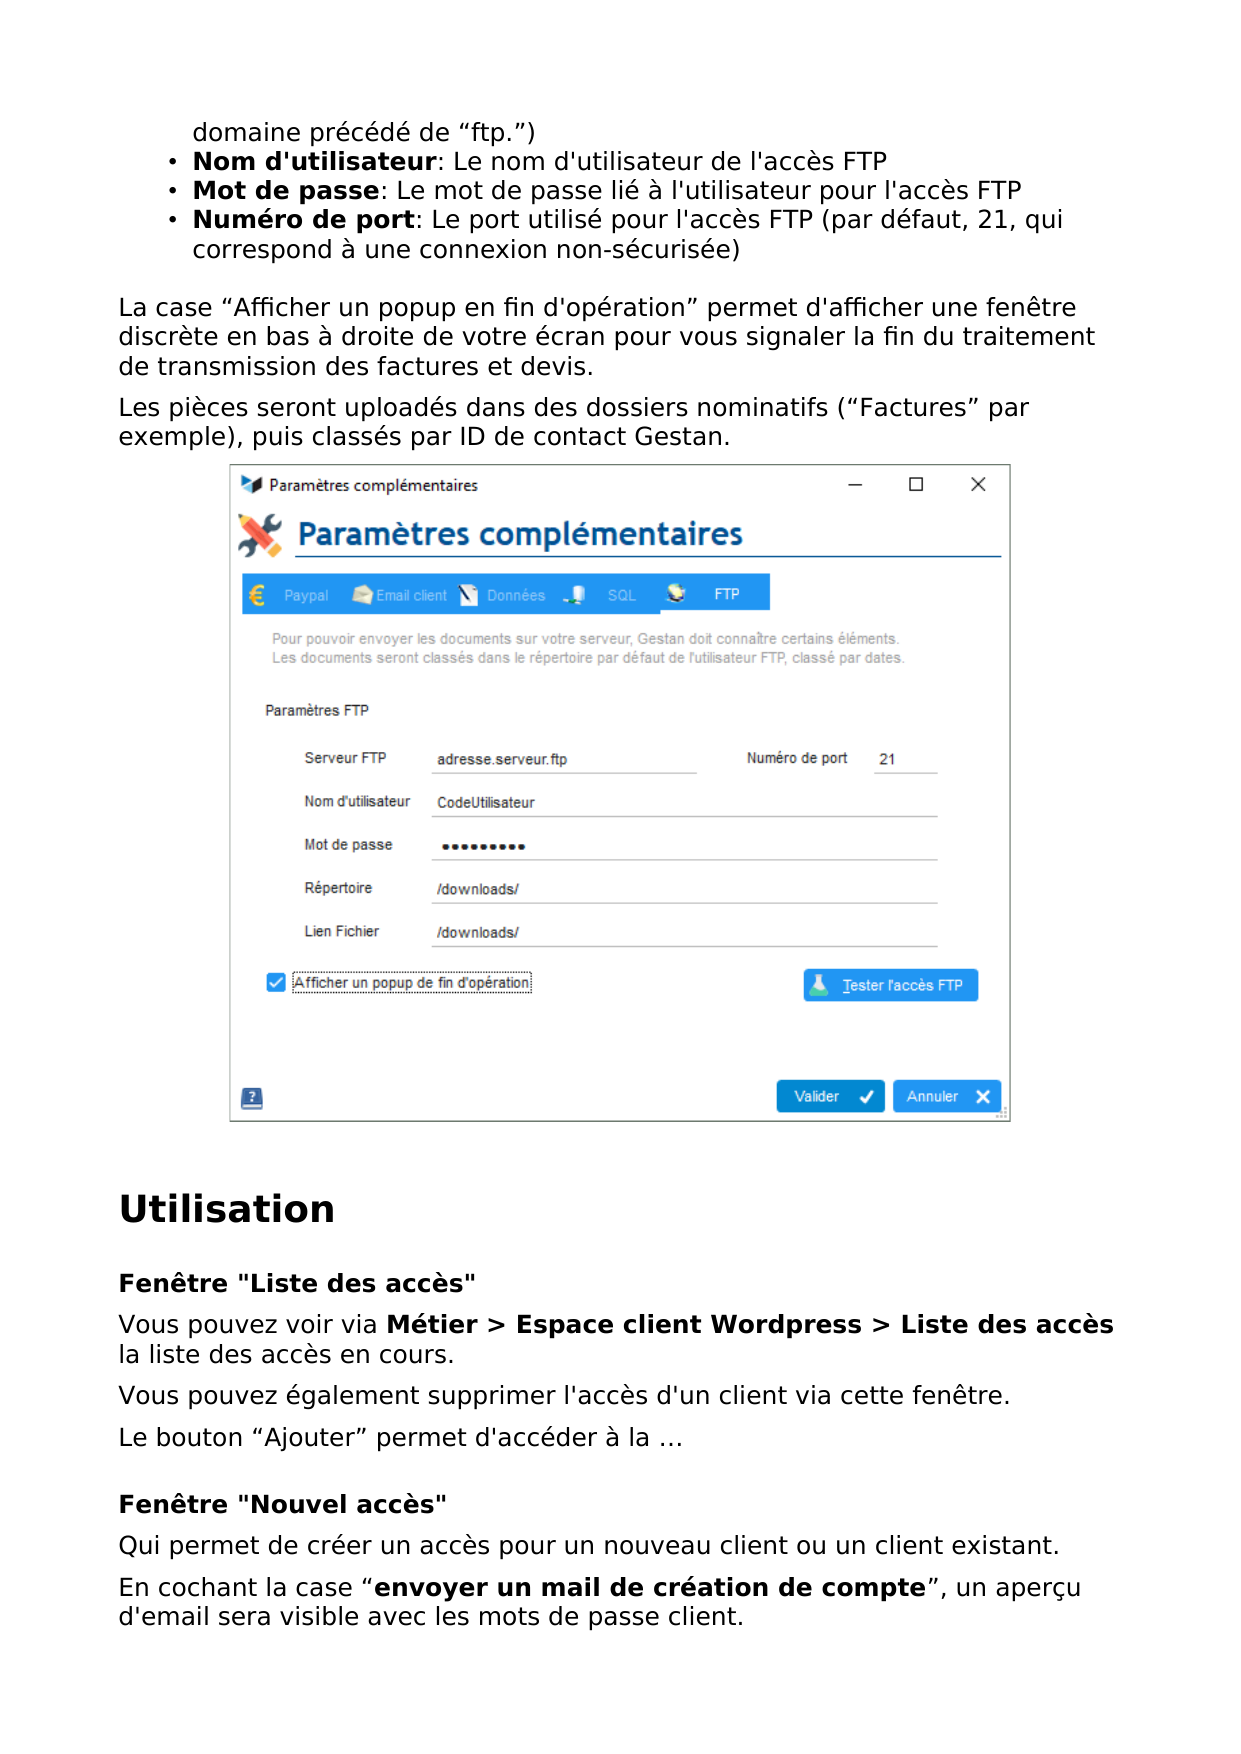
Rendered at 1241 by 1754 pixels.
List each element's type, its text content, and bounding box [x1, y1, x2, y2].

list Mot de passe: Le mot de passe lié à l'utilisateur pour l'accès FTP [177, 176, 1122, 206]
text En cochant la case “envoyer un mail de création de compte”, un aperçu d'email sera visible avec les mots de passe client. [118, 1573, 1122, 1631]
text Le bouton “Ajouter” permet d'accéder à la … [118, 1423, 1122, 1452]
text La case “Afficher un popup en fin d'opération” permet d'afficher une fenêtre discrète en bas à droite de votre écran pour vous signaler la fin du traitement de transmission des factures et devis. [118, 293, 1122, 381]
subtitle Fenêtre "Nouvel accès" [118, 1490, 1122, 1519]
text Qui permet de créer un accès pour un nouveau client ou un client existant. [118, 1531, 1122, 1561]
list Nom d'utilisateur: Le nom d'utilisateur de l'accès FTP [177, 147, 1122, 176]
text Vous pouvez également supprimer l'accès d'un client via cette fenêtre. [118, 1381, 1122, 1411]
subtitle Fenêtre "Liste des accès" [118, 1269, 1122, 1298]
text Vous pouvez voir via Métier > Espace client Wordpress > Liste des accès la liste des accès en cours. [118, 1311, 1122, 1369]
list domaine précédé de “ftp.”) [177, 118, 1122, 147]
picture [229, 464, 1011, 1122]
text Les pièces seront uploadés dans des dossiers nominatifs (“Factures” par exemple), puis classés par ID de contact Gestan. [118, 393, 1122, 452]
list Numéro de port: Le port utilisé pour l'accès FTP (par défaut, 21, qui correspond à une connexion non-sécurisée) [177, 206, 1122, 264]
subtitle Utilisation [118, 1188, 1122, 1231]
